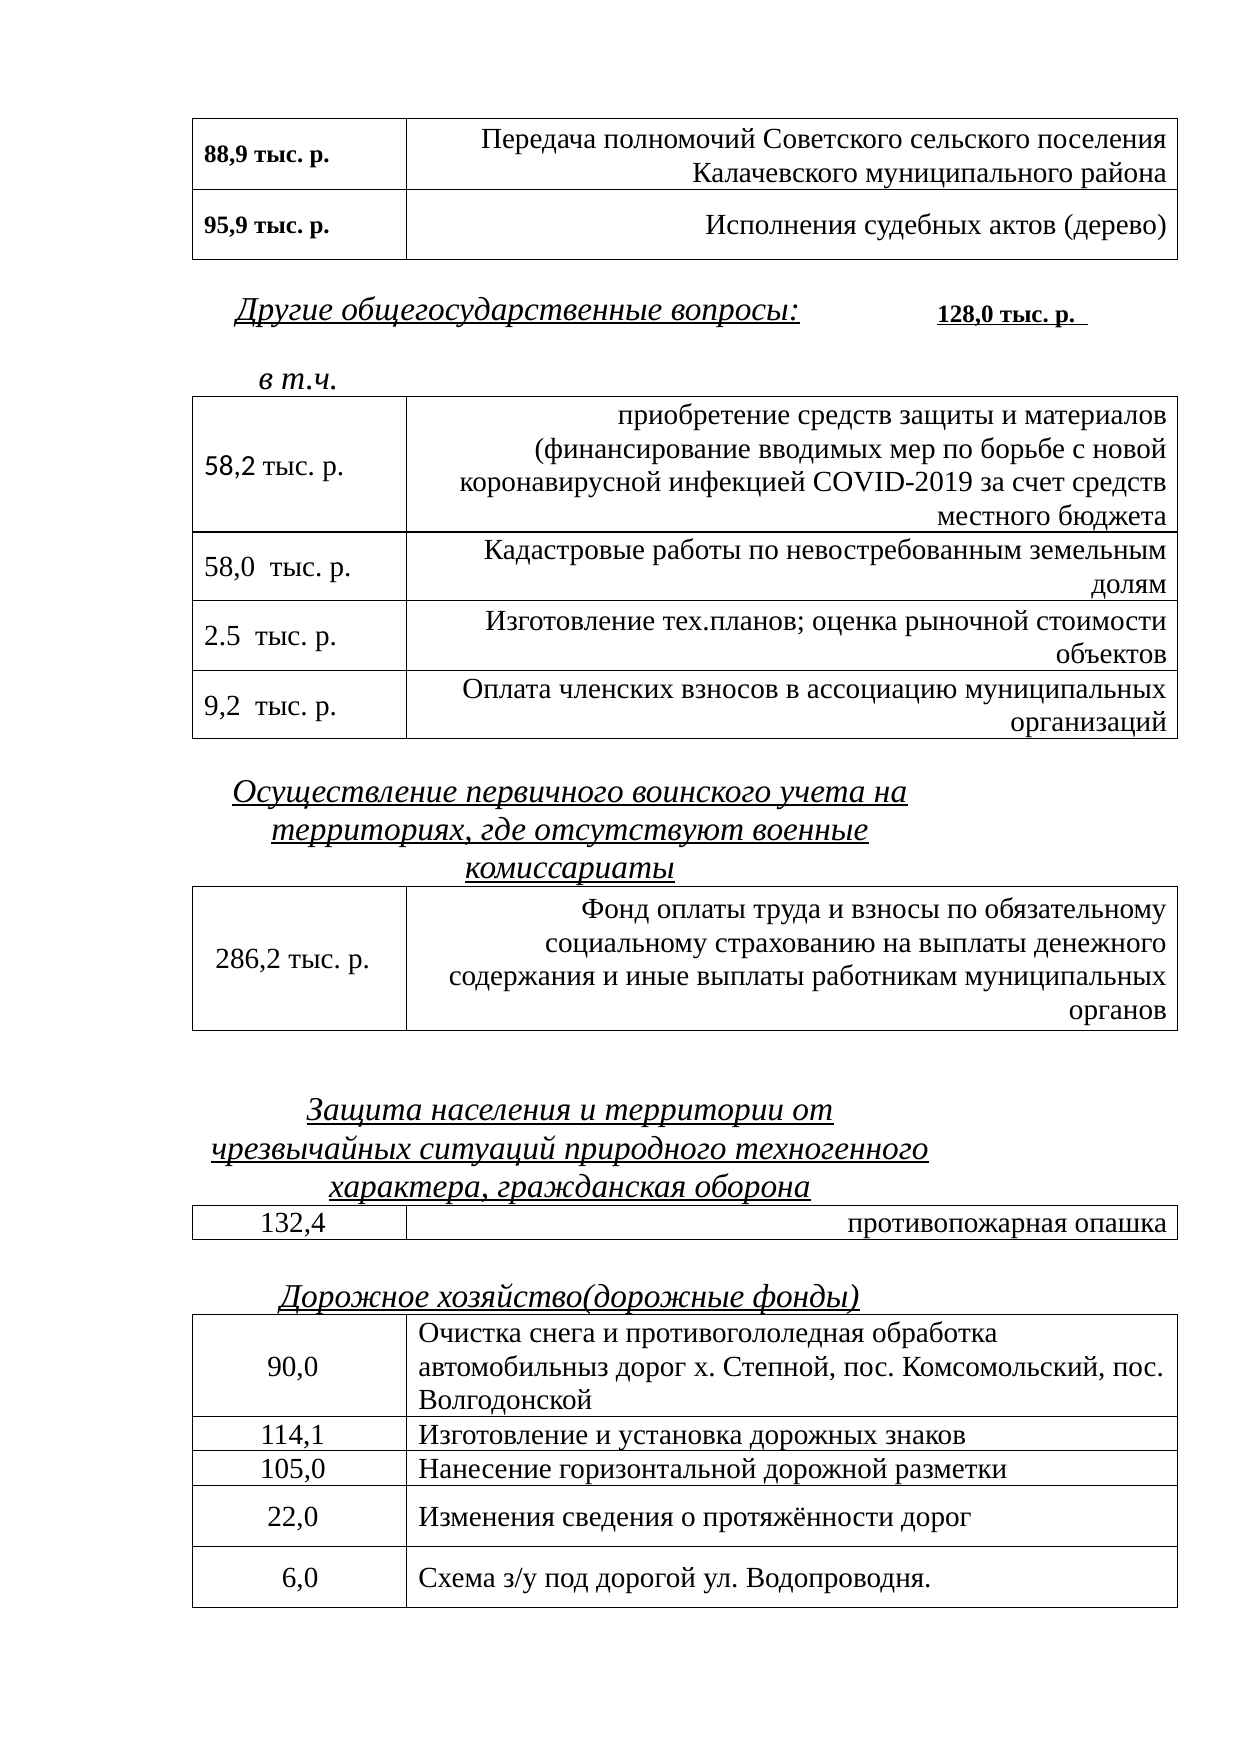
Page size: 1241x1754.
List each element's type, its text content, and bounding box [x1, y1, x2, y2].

table_cell Другие общегосударственные вопросы: [193, 260, 847, 327]
table_cell Передача полномочий Советского сельского поселения Калачевского муниципального района [407, 119, 1177, 188]
table_cell [407, 1240, 640, 1272]
table_cell Кадастровые работы по невостребованным земельным долям [407, 533, 1177, 599]
table_cell [847, 1240, 950, 1272]
table_cell [407, 328, 640, 396]
table_cell 6,0 [193, 1547, 406, 1607]
table_cell Защита населения и территории от чрезвычайных ситуаций природного техногенного характера, гражданская оборона [193, 1063, 950, 1204]
table_cell [407, 1031, 640, 1062]
table_cell Изготовление и установка дорожных знаков [407, 1417, 1177, 1450]
table_cell 58,2 тыс. р. [193, 397, 406, 531]
table_cell [640, 1031, 744, 1062]
table_cell [744, 1031, 847, 1062]
table_cell [847, 739, 950, 771]
table_cell 22,0 [193, 1486, 406, 1546]
table_cell Оплата членских взносов в ассоциацию муниципальных организаций [407, 671, 1177, 738]
table_cell 2.5 тыс. р. [193, 601, 406, 670]
table_cell Изготовление тех.планов; оценка рыночной стоимости объектов [407, 601, 1177, 670]
table_cell Исполнения судебных актов (дерево) [407, 190, 1177, 259]
table_cell Очистка снега и противогололедная обработка автомобильныз дорог х. Степной, пос. Комсомольский, пос. Волгодонской [407, 1315, 1177, 1416]
table_cell приобретение средств защиты и материалов (финансирование вводимых мер по борьбе с новой коронавирусной инфекцией COVID-2019 за счет средств местного бюджета [407, 397, 1177, 531]
table_cell 286,2 тыс. р. [193, 887, 406, 1029]
table_cell 9,2 тыс. р. [193, 671, 406, 738]
table_cell [847, 1031, 950, 1062]
table_cell [640, 328, 744, 396]
table_cell в т.ч. [193, 328, 407, 396]
table_cell Схема з/у под дорогой ул. Водопроводня. [407, 1547, 1177, 1607]
table_cell [193, 1031, 407, 1062]
table_cell противопожарная опашка [407, 1206, 1177, 1239]
table_cell Осуществление первичного воинского учета на территориях, где отсутствуют военные комиссариаты [193, 771, 950, 886]
table_cell Фонд оплаты труда и взносы по обязательному социальному страхованию на выплаты денежного содержания и иные выплаты работникам муниципальных органов [407, 887, 1177, 1029]
table_cell [744, 1240, 847, 1272]
table_cell [407, 739, 640, 771]
table_cell Дорожное хозяйство(дорожные фонды) [193, 1272, 950, 1314]
table_cell [744, 739, 847, 771]
table_cell [950, 1240, 1178, 1272]
table_cell [744, 328, 847, 396]
table_cell 90,0 [193, 1315, 406, 1416]
table_cell 95,9 тыс. р. [193, 190, 406, 259]
table_cell 132,4 [193, 1206, 406, 1239]
table_cell 105,0 [193, 1451, 406, 1485]
table_cell Изменения сведения о протяжённости дорог [407, 1486, 1177, 1546]
table_cell [950, 1272, 1178, 1314]
table_cell 88,9 тыс. р. [193, 119, 406, 188]
table_cell [193, 739, 407, 771]
table_cell Нанесение горизонтальной дорожной разметки [407, 1451, 1177, 1485]
table_cell [950, 771, 1178, 886]
table_cell 128,0 тыс. р. [847, 260, 1178, 327]
table_cell [950, 328, 1178, 396]
table_cell [193, 1240, 407, 1272]
table_cell [950, 739, 1178, 771]
table_cell [950, 1063, 1178, 1204]
table_cell [640, 1240, 744, 1272]
table_cell 114,1 [193, 1417, 406, 1450]
table_cell [847, 328, 950, 396]
table_cell 58,0 тыс. р. [193, 533, 406, 599]
table_cell [640, 739, 744, 771]
table_cell [950, 1031, 1178, 1062]
